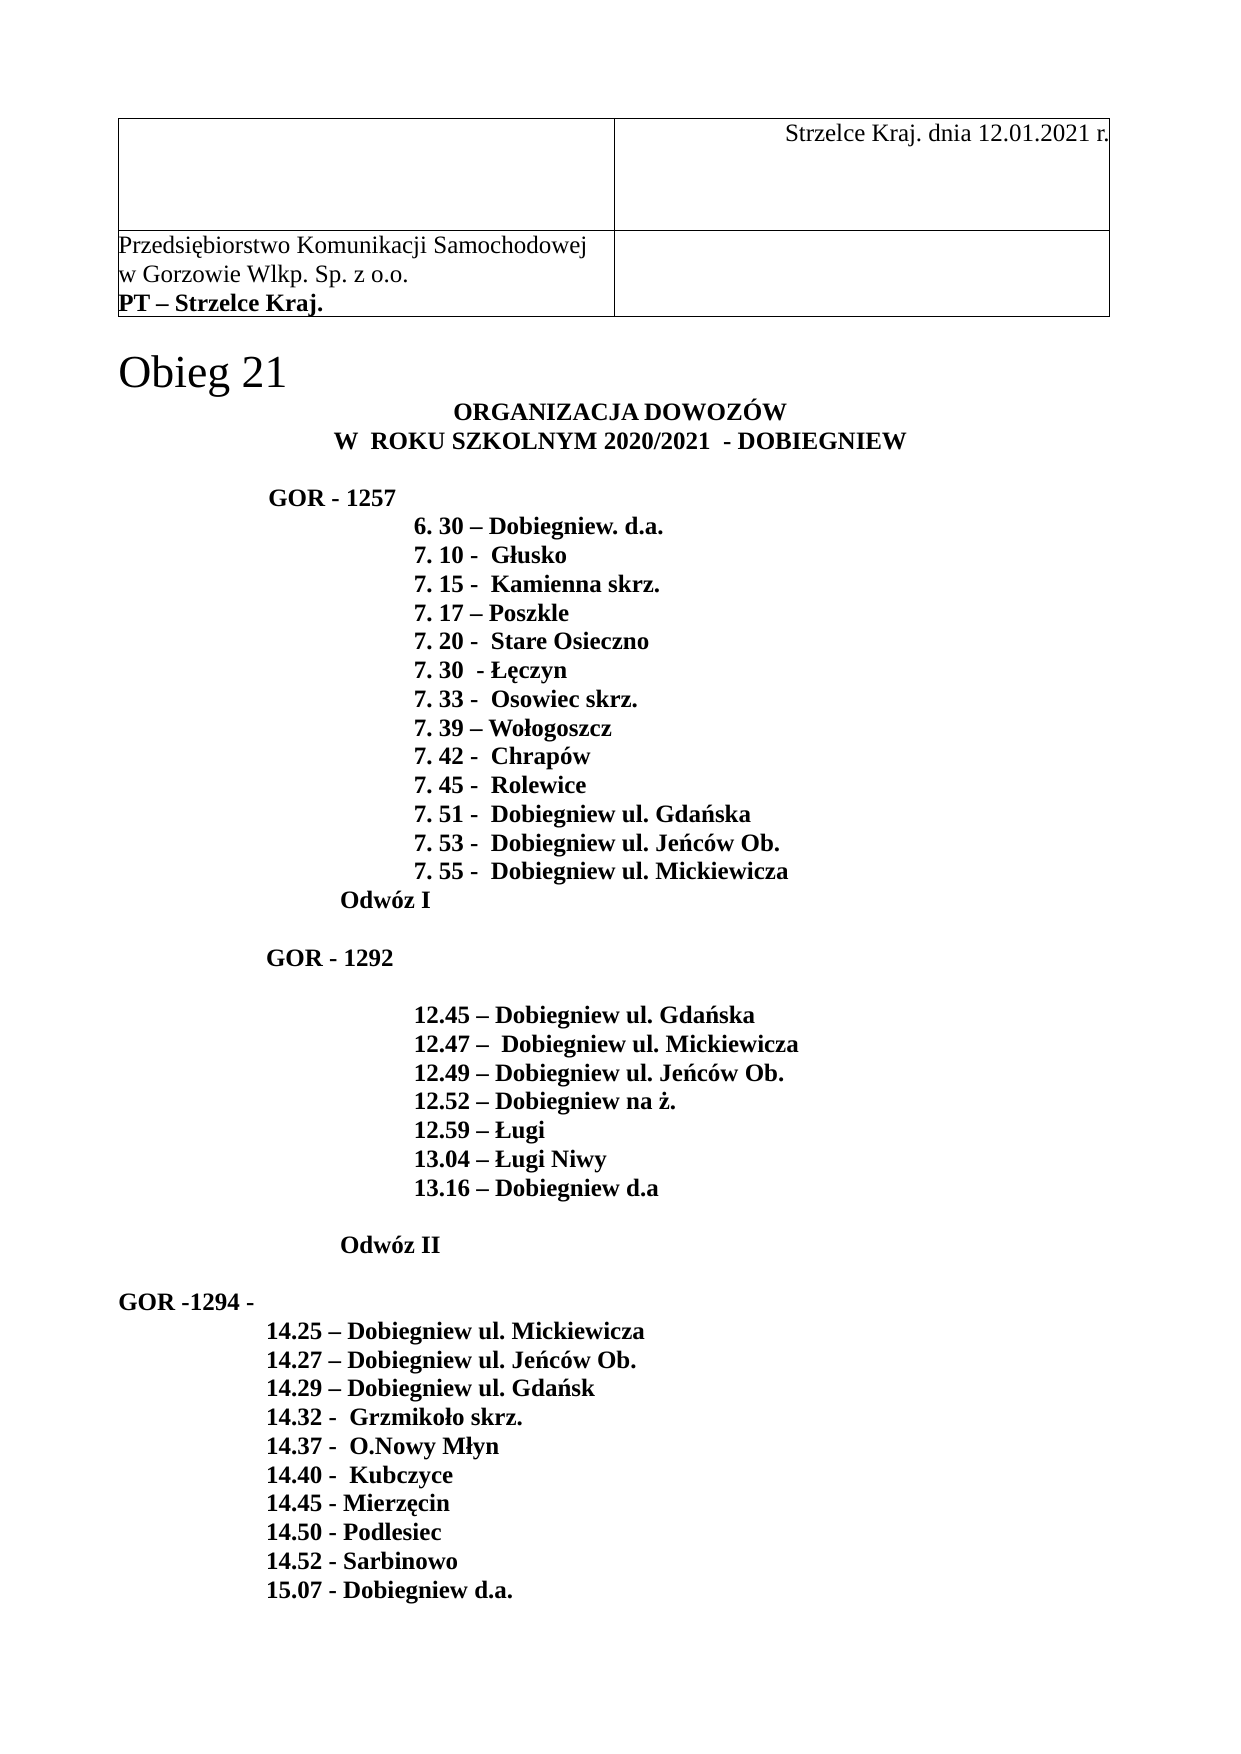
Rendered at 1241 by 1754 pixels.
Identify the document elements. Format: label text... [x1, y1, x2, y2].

text 7. 10 - Głusko 7. 15 - Kamienna skrz. 7. 17 – Poszkle [118, 540, 1122, 626]
text 6. 30 – Dobiegniew. d.a. [118, 511, 1122, 540]
text 15.07 - Dobiegniew d.a. [118, 1575, 1122, 1603]
text ORGANIZACJA DOWOZÓW [118, 397, 1122, 426]
text 14.45 - Mierzęcin [118, 1488, 1122, 1517]
table_cell [615, 231, 1109, 316]
text 14.25 – Dobiegniew ul. Mickiewicza [118, 1316, 1122, 1345]
table_header [119, 119, 614, 230]
text 12.45 – Dobiegniew ul. Gdańska [118, 1000, 1122, 1029]
text 14.50 - Podlesiec [118, 1517, 1122, 1546]
text 14.40 - Kubczyce [118, 1460, 1122, 1488]
text 12.52 – Dobiegniew na ż. [118, 1086, 1122, 1115]
text 13.16 – Dobiegniew d.a [118, 1173, 1122, 1201]
text GOR - 1292 [118, 943, 1122, 971]
table_header Strzelce Kraj. dnia 12.01.2021 r. [615, 119, 1109, 230]
text 7. 53 - Dobiegniew ul. Jeńców Ob. [118, 828, 1122, 856]
text 7. 20 - Stare Osieczno 7. 30 - Łęczyn 7. 33 - Osowiec skrz. 7. 39 – Wołogoszcz 7. 42 - Chrapów 7. 45 - Rolewice [118, 626, 1122, 799]
text GOR - 1257 [268, 483, 1122, 511]
text W ROKU SZKOLNYM 2020/2021 - DOBIEGNIEW [118, 426, 1122, 455]
text 12.59 – Ługi [118, 1115, 1122, 1144]
text 7. 51 - Dobiegniew ul. Gdańska [118, 799, 1122, 828]
text 14.27 – Dobiegniew ul. Jeńców Ob. [118, 1345, 1122, 1373]
text 14.32 - Grzmikoło skrz. [118, 1402, 1122, 1431]
text 12.47 – Dobiegniew ul. Mickiewicza [118, 1029, 1122, 1058]
text Odwóz I [118, 885, 1122, 914]
text 14.52 - Sarbinowo [118, 1546, 1122, 1575]
text 14.37 - O.Nowy Młyn [118, 1431, 1122, 1460]
text GOR -1294 - [118, 1287, 1122, 1316]
text 7. 55 - Dobiegniew ul. Mickiewicza [118, 856, 1122, 885]
text 13.04 – Ługi Niwy [118, 1144, 1122, 1173]
text Odwóz II [118, 1231, 1122, 1259]
text Obieg 21 [118, 344, 1122, 397]
text 12.49 – Dobiegniew ul. Jeńców Ob. [118, 1058, 1122, 1086]
table_cell Przedsiębiorstwo Komunikacji Samochodowej w Gorzowie Wlkp. Sp. z o.o. PT – Strzelce Kraj. [119, 231, 614, 316]
text 14.29 – Dobiegniew ul. Gdańsk [118, 1373, 1122, 1402]
